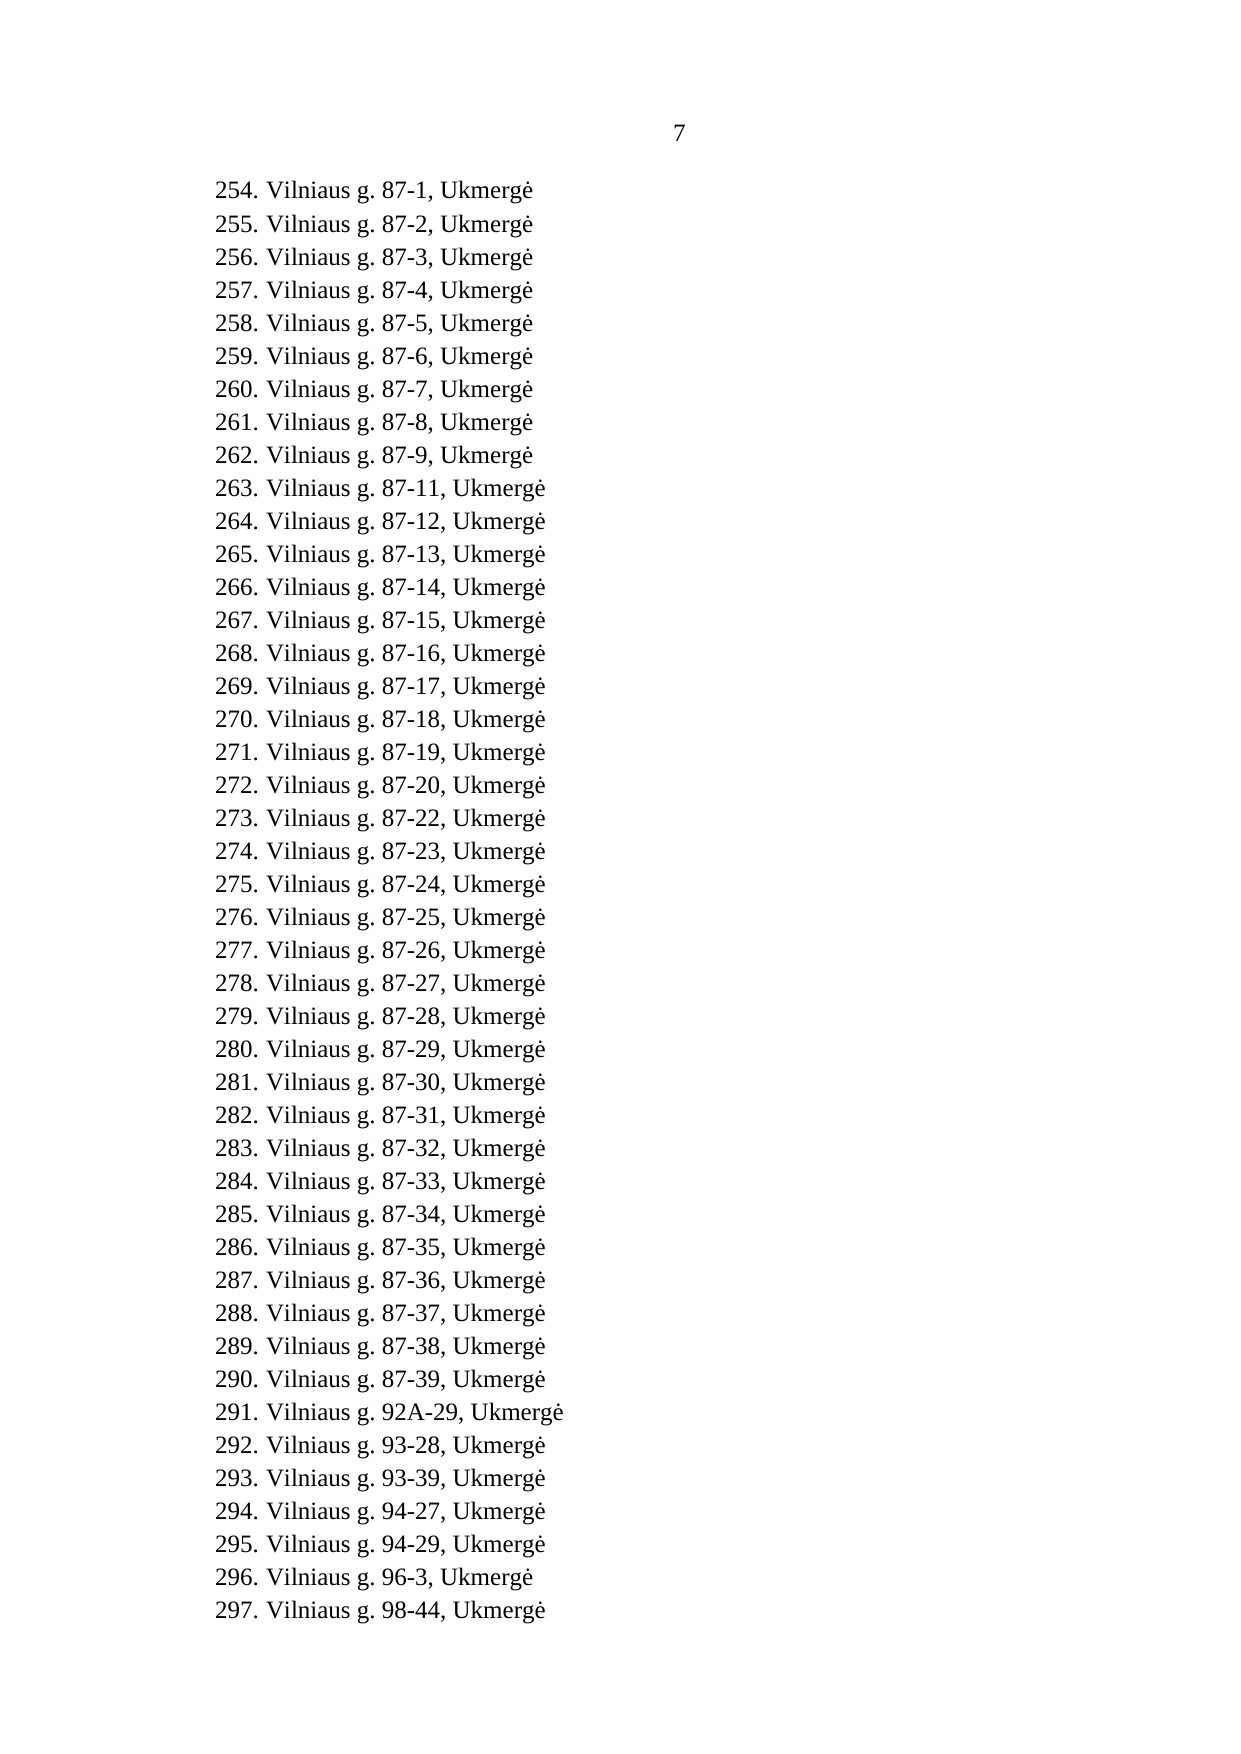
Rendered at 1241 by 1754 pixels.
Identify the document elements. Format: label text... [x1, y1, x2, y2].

text 296. Vilniaus g. 96-3, Ukmergė [215, 1562, 1181, 1591]
text 257. Vilniaus g. 87-4, Ukmergė [215, 275, 1181, 303]
text 282. Vilniaus g. 87-31, Ukmergė [215, 1100, 1181, 1129]
text 279. Vilniaus g. 87-28, Ukmergė [215, 1001, 1181, 1030]
text 270. Vilniaus g. 87-18, Ukmergė [215, 704, 1181, 733]
text 262. Vilniaus g. 87-9, Ukmergė [215, 440, 1181, 468]
text 256. Vilniaus g. 87-3, Ukmergė [215, 242, 1181, 270]
text 288. Vilniaus g. 87-37, Ukmergė [215, 1298, 1181, 1327]
text 261. Vilniaus g. 87-8, Ukmergė [215, 407, 1181, 436]
text 289. Vilniaus g. 87-38, Ukmergė [215, 1331, 1181, 1360]
text 273. Vilniaus g. 87-22, Ukmergė [215, 803, 1181, 832]
text 263. Vilniaus g. 87-11, Ukmergė [215, 473, 1181, 502]
text 274. Vilniaus g. 87-23, Ukmergė [215, 836, 1181, 865]
text 269. Vilniaus g. 87-17, Ukmergė [215, 671, 1181, 700]
text 271. Vilniaus g. 87-19, Ukmergė [215, 737, 1181, 766]
text 265. Vilniaus g. 87-13, Ukmergė [215, 539, 1181, 568]
text 295. Vilniaus g. 94-29, Ukmergė [215, 1529, 1181, 1558]
text 291. Vilniaus g. 92A-29, Ukmergė [215, 1397, 1181, 1426]
text 287. Vilniaus g. 87-36, Ukmergė [215, 1265, 1181, 1294]
text 264. Vilniaus g. 87-12, Ukmergė [215, 506, 1181, 534]
text 284. Vilniaus g. 87-33, Ukmergė [215, 1166, 1181, 1195]
text 293. Vilniaus g. 93-39, Ukmergė [215, 1463, 1181, 1492]
text 278. Vilniaus g. 87-27, Ukmergė [215, 968, 1181, 997]
text 292. Vilniaus g. 93-28, Ukmergė [215, 1430, 1181, 1459]
text 254. Vilniaus g. 87-1, Ukmergė [215, 176, 1181, 204]
text 280. Vilniaus g. 87-29, Ukmergė [215, 1034, 1181, 1063]
text 290. Vilniaus g. 87-39, Ukmergė [215, 1364, 1181, 1393]
text 268. Vilniaus g. 87-16, Ukmergė [215, 638, 1181, 667]
text 267. Vilniaus g. 87-15, Ukmergė [215, 605, 1181, 634]
text 258. Vilniaus g. 87-5, Ukmergė [215, 308, 1181, 336]
text 285. Vilniaus g. 87-34, Ukmergė [215, 1199, 1181, 1228]
text 277. Vilniaus g. 87-26, Ukmergė [215, 935, 1181, 964]
text 281. Vilniaus g. 87-30, Ukmergė [215, 1067, 1181, 1096]
text 275. Vilniaus g. 87-24, Ukmergė [215, 869, 1181, 898]
text 283. Vilniaus g. 87-32, Ukmergė [215, 1133, 1181, 1162]
text 260. Vilniaus g. 87-7, Ukmergė [215, 374, 1181, 402]
text 297. Vilniaus g. 98-44, Ukmergė [215, 1596, 1181, 1624]
text 276. Vilniaus g. 87-25, Ukmergė [215, 902, 1181, 931]
text 286. Vilniaus g. 87-35, Ukmergė [215, 1232, 1181, 1261]
text 272. Vilniaus g. 87-20, Ukmergė [215, 770, 1181, 799]
text 294. Vilniaus g. 94-27, Ukmergė [215, 1496, 1181, 1525]
text 255. Vilniaus g. 87-2, Ukmergė [215, 209, 1181, 237]
text 259. Vilniaus g. 87-6, Ukmergė [215, 341, 1181, 369]
text 266. Vilniaus g. 87-14, Ukmergė [215, 572, 1181, 601]
